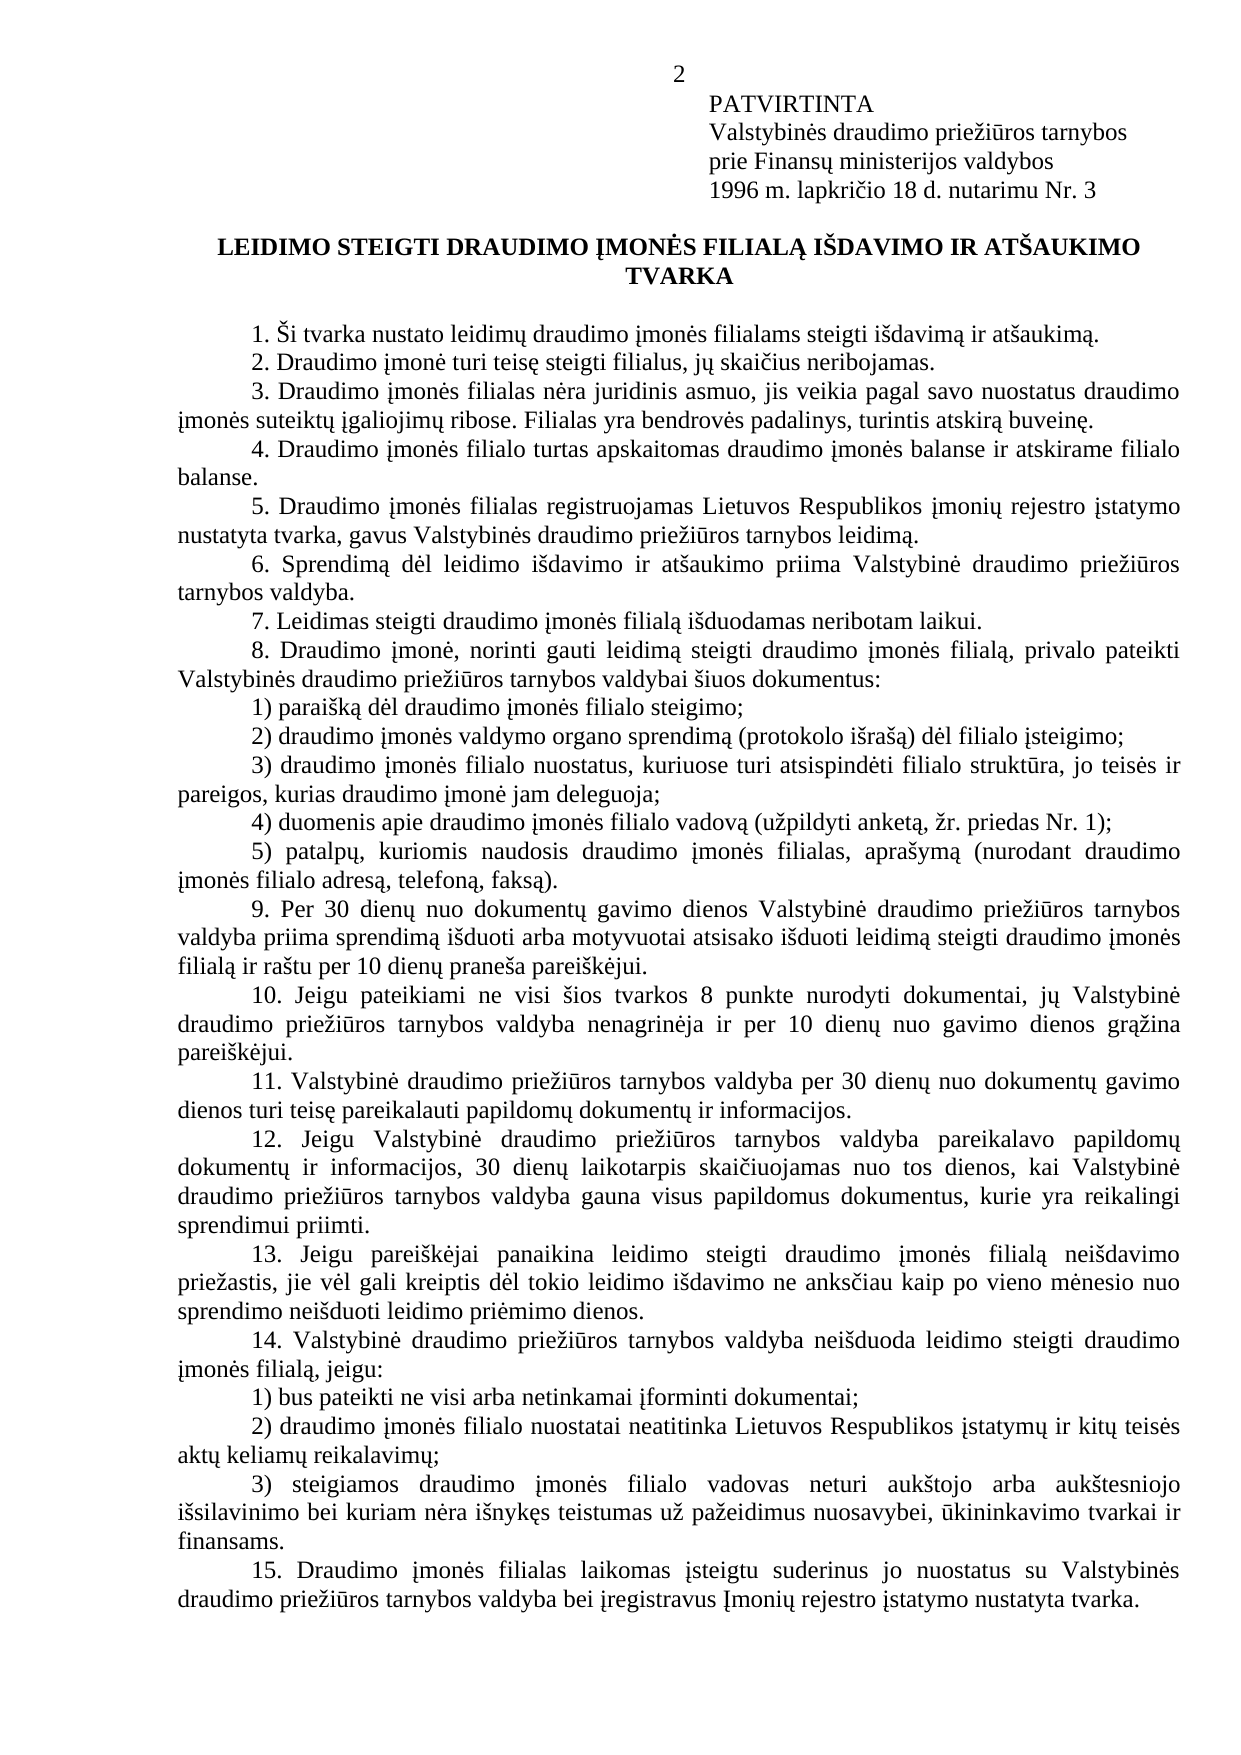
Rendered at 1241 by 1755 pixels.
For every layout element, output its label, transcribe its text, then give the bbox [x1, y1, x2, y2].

text Valstybinės draudimo priežiūros tarnybos [177, 117, 1181, 146]
text 2) draudimo įmonės valdymo organo sprendimą (protokolo išrašą) dėl filialo įsteigimo; [177, 721, 1181, 750]
text 1) paraišką dėl draudimo įmonės filialo steigimo; [177, 692, 1181, 721]
text 10. Jeigu pateikiami ne visi šios tvarkos 8 punkte nurodyti dokumentai, jų Valstybinė draudimo priežiūros tarnybos valdyba nenagrinėja ir per 10 dienų nuo gavimo dienos grąžina pareiškėjui. [177, 980, 1181, 1066]
text TVARKA [177, 261, 1181, 290]
text 2. Draudimo įmonė turi teisę steigti filialus, jų skaičius neribojamas. [177, 347, 1181, 376]
text 1996 m. lapkričio 18 d. nutarimu Nr. 3 [177, 175, 1181, 204]
text 6. Sprendimą dėl leidimo išdavimo ir atšaukimo priima Valstybinė draudimo priežiūros tarnybos valdyba. [177, 549, 1181, 606]
text 4) duomenis apie draudimo įmonės filialo vadovą (užpildyti anketą, žr. priedas Nr. 1); [177, 807, 1181, 836]
text 11. Valstybinė draudimo priežiūros tarnybos valdyba per 30 dienų nuo dokumentų gavimo dienos turi teisę pareikalauti papildomų dokumentų ir informacijos. [177, 1066, 1181, 1124]
text 3. Draudimo įmonės filialas nėra juridinis asmuo, jis veikia pagal savo nuostatus draudimo įmonės suteiktų įgaliojimų ribose. Filialas yra bendrovės padalinys, turintis atskirą buveinę. [177, 376, 1181, 434]
text PATVIRTINTA [709, 89, 1181, 117]
text 2) draudimo įmonės filialo nuostatai neatitinka Lietuvos Respublikos įstatymų ir kitų teisės aktų keliamų reikalavimų; [177, 1411, 1181, 1469]
text 3) steigiamos draudimo įmonės filialo vadovas neturi aukštojo arba aukštesniojo išsilavinimo bei kuriam nėra išnykęs teistumas už pažeidimus nuosavybei, ūkininkavimo tvarkai ir finansams. [177, 1469, 1181, 1555]
text 7. Leidimas steigti draudimo įmonės filialą išduodamas neribotam laikui. [177, 606, 1181, 635]
text 5. Draudimo įmonės filialas registruojamas Lietuvos Respublikos įmonių rejestro įstatymo nustatyta tvarka, gavus Valstybinės draudimo priežiūros tarnybos leidimą. [177, 491, 1181, 549]
text LEIDIMO STEIGTI DRAUDIMO ĮMONĖS FILIALĄ IŠDAVIMO IR ATŠAUKIMO [177, 232, 1181, 261]
text 14. Valstybinė draudimo priežiūros tarnybos valdyba neišduoda leidimo steigti draudimo įmonės filialą, jeigu: [177, 1325, 1181, 1382]
text prie Finansų ministerijos valdybos [177, 146, 1181, 175]
text 13. Jeigu pareiškėjai panaikina leidimo steigti draudimo įmonės filialą neišdavimo priežastis, jie vėl gali kreiptis dėl tokio leidimo išdavimo ne anksčiau kaip po vieno mėnesio nuo sprendimo neišduoti leidimo priėmimo dienos. [177, 1239, 1181, 1325]
text 1) bus pateikti ne visi arba netinkamai įforminti dokumentai; [177, 1382, 1181, 1411]
text 4. Draudimo įmonės filialo turtas apskaitomas draudimo įmonės balanse ir atskirame filialo balanse. [177, 434, 1181, 491]
text 9. Per 30 dienų nuo dokumentų gavimo dienos Valstybinė draudimo priežiūros tarnybos valdyba priima sprendimą išduoti arba motyvuotai atsisako išduoti leidimą steigti draudimo įmonės filialą ir raštu per 10 dienų praneša pareiškėjui. [177, 894, 1181, 980]
text 8. Draudimo įmonė, norinti gauti leidimą steigti draudimo įmonės filialą, privalo pateikti Valstybinės draudimo priežiūros tarnybos valdybai šiuos dokumentus: [177, 635, 1181, 692]
text 3) draudimo įmonės filialo nuostatus, kuriuose turi atsispindėti filialo struktūra, jo teisės ir pareigos, kurias draudimo įmonė jam deleguoja; [177, 750, 1181, 807]
text 12. Jeigu Valstybinė draudimo priežiūros tarnybos valdyba pareikalavo papildomų dokumentų ir informacijos, 30 dienų laikotarpis skaičiuojamas nuo tos dienos, kai Valstybinė draudimo priežiūros tarnybos valdyba gauna visus papildomus dokumentus, kurie yra reikalingi sprendimui priimti. [177, 1124, 1181, 1239]
text 15. Draudimo įmonės filialas laikomas įsteigtu suderinus jo nuostatus su Valstybinės draudimo priežiūros tarnybos valdyba bei įregistravus Įmonių rejestro įstatymo nustatyta tvarka. [177, 1555, 1181, 1612]
text 1. Ši tvarka nustato leidimų draudimo įmonės filialams steigti išdavimą ir atšaukimą. [177, 319, 1181, 347]
text 5) patalpų, kuriomis naudosis draudimo įmonės filialas, aprašymą (nurodant draudimo įmonės filialo adresą, telefoną, faksą). [177, 836, 1181, 894]
